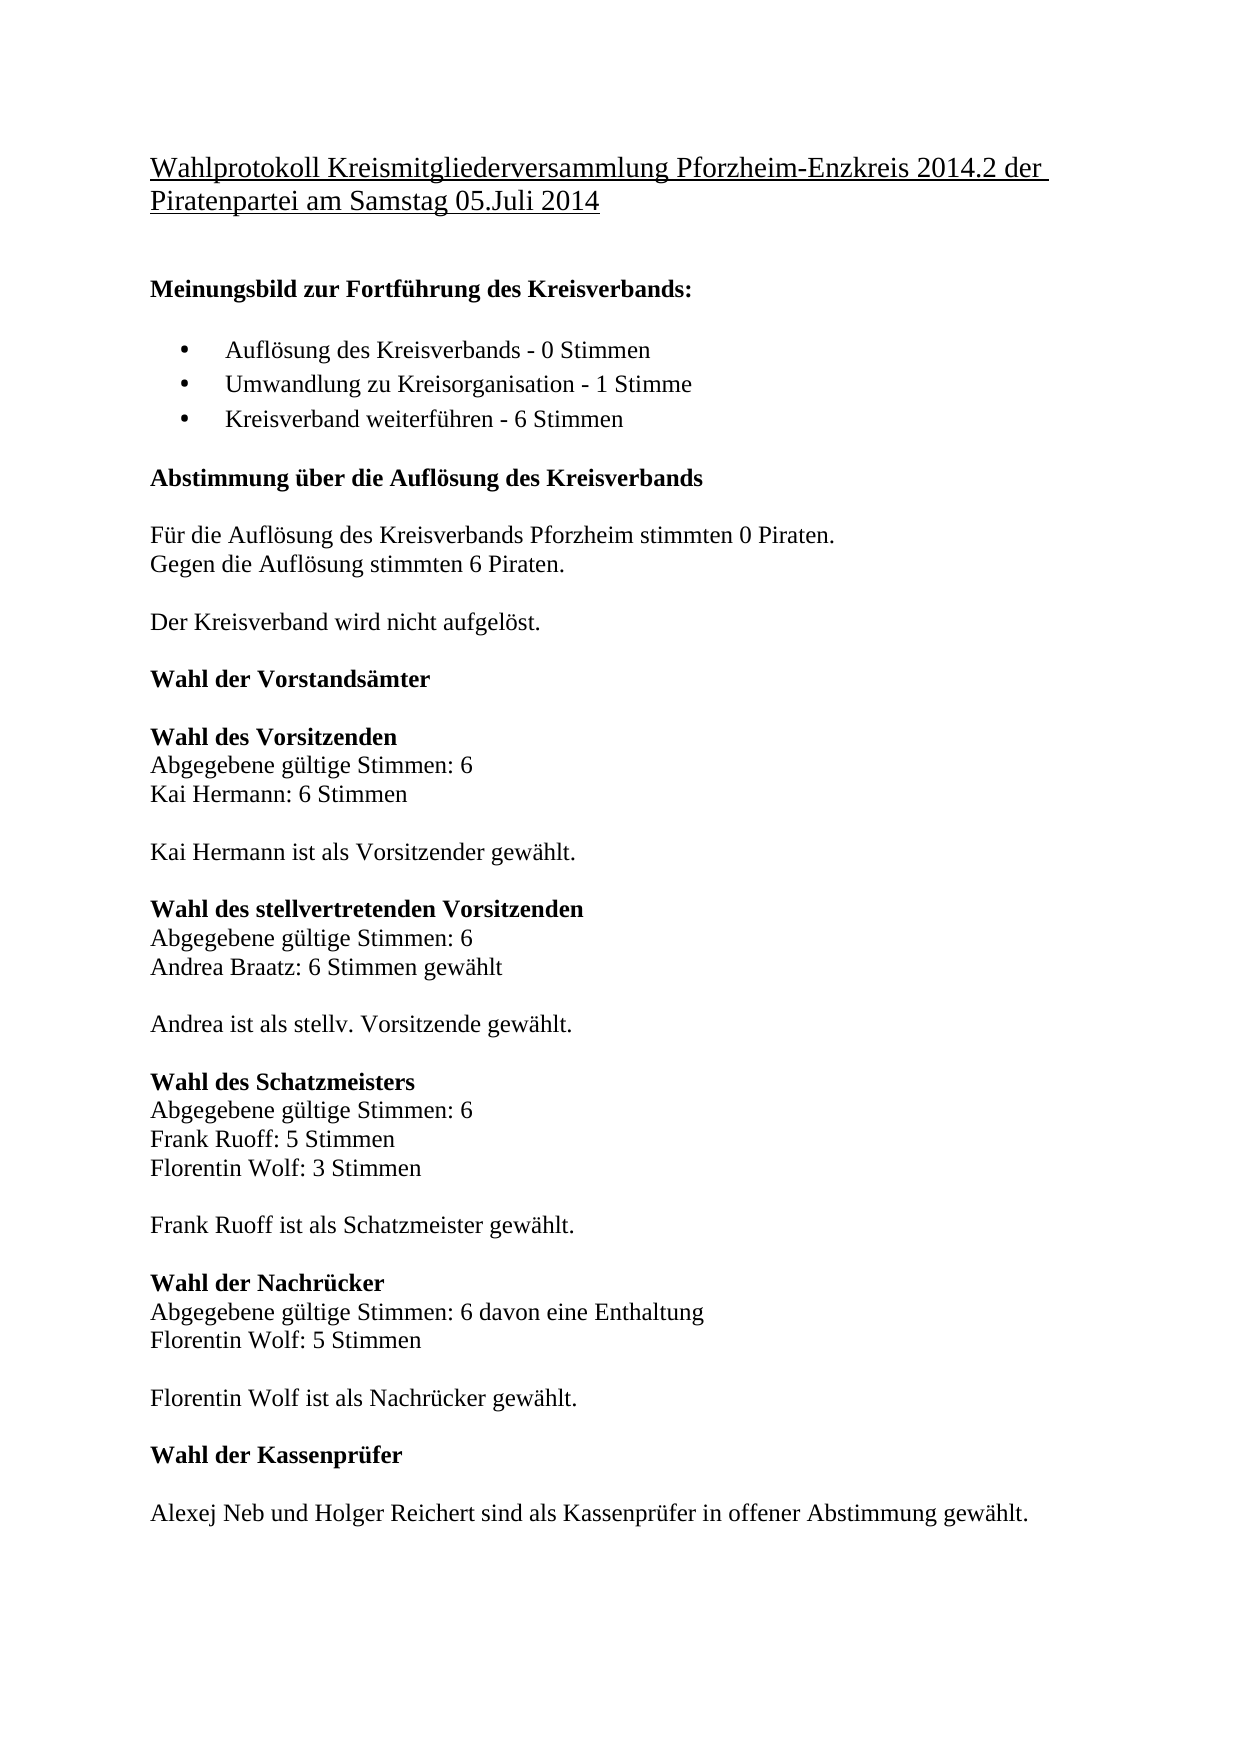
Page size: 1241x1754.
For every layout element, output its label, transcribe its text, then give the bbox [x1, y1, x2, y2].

text Abgegebene gültige Stimmen: 6 [150, 923, 1090, 952]
text Wahlprotokoll Kreismitgliederversammlung Pforzheim-Enzkreis 2014.2 der Piratenpartei am Samstag 05.Juli 2014 [150, 150, 1090, 217]
text Wahl der Kassenprüfer [150, 1441, 1090, 1469]
text Für die Auflösung des Kreisverbands Pforzheim stimmten 0 Piraten. [150, 521, 1090, 549]
text Wahl des Schatzmeisters [150, 1067, 1090, 1096]
text Wahl der Nachrücker [150, 1268, 1090, 1297]
text Abstimmung über die Auflösung des Kreisverbands [150, 463, 1090, 492]
text Florentin Wolf: 5 Stimmen [150, 1326, 1090, 1354]
text Frank Ruoff: 5 Stimmen [150, 1124, 1090, 1153]
text Abgegebene gültige Stimmen: 6 davon eine Enthaltung [150, 1297, 1090, 1326]
list Kreisverband weiterführen - 6 Stimmen [180, 400, 1090, 434]
text Abgegebene gültige Stimmen: 6 [150, 751, 1090, 779]
text Frank Ruoff ist als Schatzmeister gewählt. [150, 1211, 1090, 1239]
text Der Kreisverband wird nicht aufgelöst. [150, 607, 1090, 636]
text Florentin Wolf: 3 Stimmen [150, 1153, 1090, 1182]
list Umwandlung zu Kreisorganisation - 1 Stimme [180, 366, 1090, 400]
text Kai Hermann: 6 Stimmen [150, 779, 1090, 808]
list Auflösung des Kreisverbands - 0 Stimmen [180, 332, 1090, 366]
text Florentin Wolf ist als Nachrücker gewählt. [150, 1383, 1090, 1412]
text Andrea ist als stellv. Vorsitzende gewählt. [150, 1009, 1090, 1038]
text Wahl des stellvertretenden Vorsitzenden [150, 894, 1090, 923]
text Abgegebene gültige Stimmen: 6 [150, 1096, 1090, 1124]
text Wahl des Vorsitzenden [150, 722, 1090, 751]
text Meinungsbild zur Fortführung des Kreisverbands: [150, 274, 1090, 303]
text Wahl der Vorstandsämter [150, 664, 1090, 693]
text Alexej Neb und Holger Reichert sind als Kassenprüfer in offener Abstimmung gewählt. [150, 1498, 1090, 1527]
text Andrea Braatz: 6 Stimmen gewählt [150, 952, 1090, 981]
text Gegen die Auflösung stimmten 6 Piraten. [150, 549, 1090, 578]
text Kai Hermann ist als Vorsitzender gewählt. [150, 837, 1090, 866]
